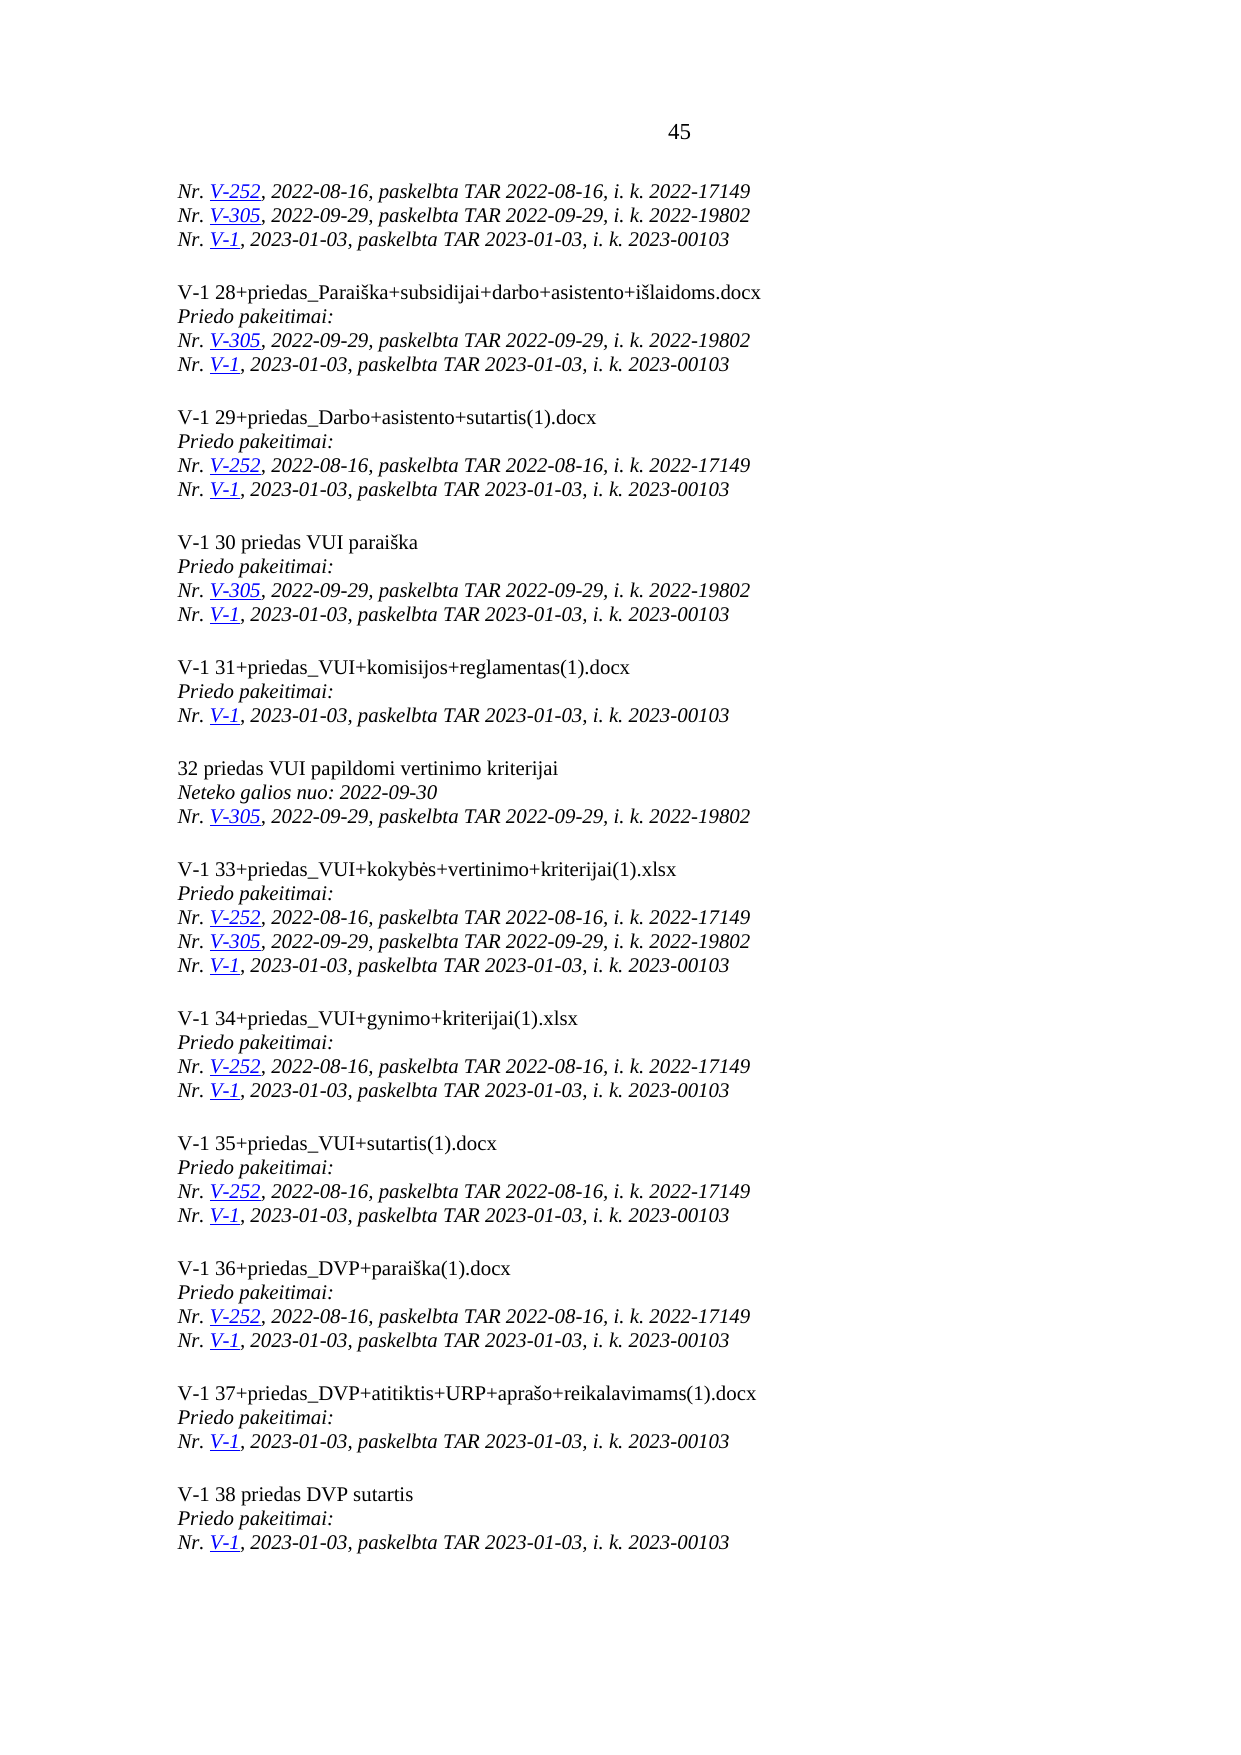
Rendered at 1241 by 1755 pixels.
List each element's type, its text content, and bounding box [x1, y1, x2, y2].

text V-1 34+priedas_VUI+gynimo+kriterijai(1).xlsx [177, 1006, 1181, 1030]
text Nr. V-1, 2023-01-03, paskelbta TAR 2023-01-03, i. k. 2023-00103 [177, 953, 1181, 977]
text Priedo pakeitimai: [177, 1280, 1181, 1304]
text Nr. V-1, 2023-01-03, paskelbta TAR 2023-01-03, i. k. 2023-00103 [177, 1530, 1181, 1554]
text Nr. V-1, 2023-01-03, paskelbta TAR 2023-01-03, i. k. 2023-00103 [177, 1078, 1181, 1102]
text Nr. V-252, 2022-08-16, paskelbta TAR 2022-08-16, i. k. 2022-17149 [177, 1179, 1181, 1203]
text Nr. V-305, 2022-09-29, paskelbta TAR 2022-09-29, i. k. 2022-19802 [177, 929, 1181, 953]
text V-1 28+priedas_Paraiška+subsidijai+darbo+asistento+išlaidoms.docx [177, 280, 1181, 304]
text Priedo pakeitimai: [177, 1405, 1181, 1429]
text Priedo pakeitimai: [177, 304, 1181, 328]
text Nr. V-1, 2023-01-03, paskelbta TAR 2023-01-03, i. k. 2023-00103 [177, 703, 1181, 727]
text Nr. V-252, 2022-08-16, paskelbta TAR 2022-08-16, i. k. 2022-17149 [177, 1054, 1181, 1078]
text V-1 37+priedas_DVP+atitiktis+URP+aprašo+reikalavimams(1).docx [177, 1381, 1181, 1405]
text Priedo pakeitimai: [177, 881, 1181, 905]
text Priedo pakeitimai: [177, 1506, 1181, 1530]
text Priedo pakeitimai: [177, 554, 1181, 578]
text Nr. V-1, 2023-01-03, paskelbta TAR 2023-01-03, i. k. 2023-00103 [177, 1203, 1181, 1227]
text Nr. V-1, 2023-01-03, paskelbta TAR 2023-01-03, i. k. 2023-00103 [177, 602, 1181, 626]
text V-1 30 priedas VUI paraiška [177, 530, 1181, 554]
text Nr. V-305, 2022-09-29, paskelbta TAR 2022-09-29, i. k. 2022-19802 [177, 804, 1181, 828]
text Nr. V-252, 2022-08-16, paskelbta TAR 2022-08-16, i. k. 2022-17149 [177, 179, 1181, 203]
text V-1 36+priedas_DVP+paraiška(1).docx [177, 1256, 1181, 1280]
text Priedo pakeitimai: [177, 1155, 1181, 1179]
text Nr. V-305, 2022-09-29, paskelbta TAR 2022-09-29, i. k. 2022-19802 [177, 328, 1181, 352]
text Priedo pakeitimai: [177, 1030, 1181, 1054]
text Priedo pakeitimai: [177, 429, 1181, 453]
text Nr. V-305, 2022-09-29, paskelbta TAR 2022-09-29, i. k. 2022-19802 [177, 578, 1181, 602]
text 32 priedas VUI papildomi vertinimo kriterijai [177, 756, 1181, 780]
text Nr. V-1, 2023-01-03, paskelbta TAR 2023-01-03, i. k. 2023-00103 [177, 227, 1181, 251]
text Nr. V-1, 2023-01-03, paskelbta TAR 2023-01-03, i. k. 2023-00103 [177, 1429, 1181, 1453]
text Nr. V-252, 2022-08-16, paskelbta TAR 2022-08-16, i. k. 2022-17149 [177, 1304, 1181, 1328]
text Nr. V-1, 2023-01-03, paskelbta TAR 2023-01-03, i. k. 2023-00103 [177, 352, 1181, 376]
text V-1 35+priedas_VUI+sutartis(1).docx [177, 1131, 1181, 1155]
text V-1 29+priedas_Darbo+asistento+sutartis(1).docx [177, 405, 1181, 429]
text Nr. V-305, 2022-09-29, paskelbta TAR 2022-09-29, i. k. 2022-19802 [177, 203, 1181, 227]
text Nr. V-1, 2023-01-03, paskelbta TAR 2023-01-03, i. k. 2023-00103 [177, 477, 1181, 501]
text V-1 33+priedas_VUI+kokybės+vertinimo+kriterijai(1).xlsx [177, 857, 1181, 881]
text V-1 38 priedas DVP sutartis [177, 1482, 1181, 1506]
text Priedo pakeitimai: [177, 679, 1181, 703]
text Nr. V-1, 2023-01-03, paskelbta TAR 2023-01-03, i. k. 2023-00103 [177, 1328, 1181, 1352]
text V-1 31+priedas_VUI+komisijos+reglamentas(1).docx [177, 655, 1181, 679]
text Neteko galios nuo: 2022-09-30 [177, 780, 1181, 804]
text Nr. V-252, 2022-08-16, paskelbta TAR 2022-08-16, i. k. 2022-17149 [177, 905, 1181, 929]
text Nr. V-252, 2022-08-16, paskelbta TAR 2022-08-16, i. k. 2022-17149 [177, 453, 1181, 477]
